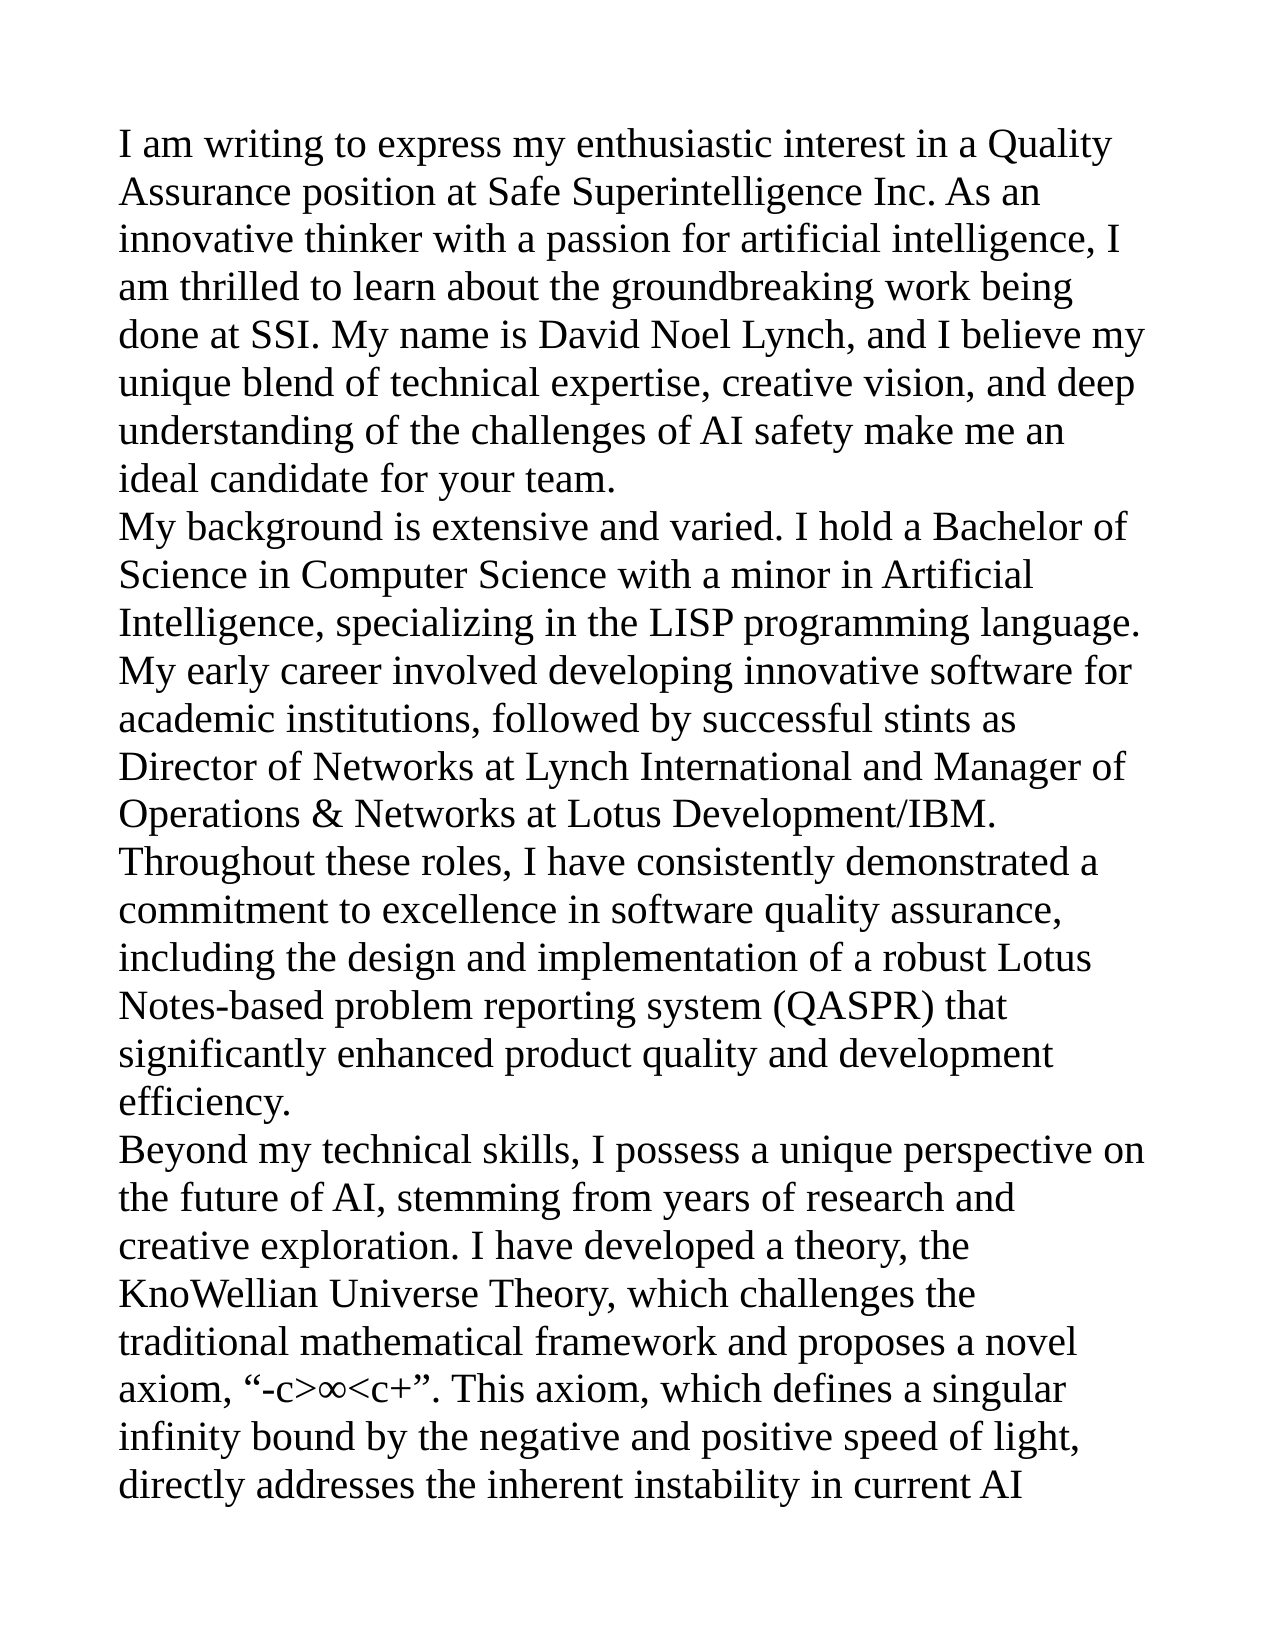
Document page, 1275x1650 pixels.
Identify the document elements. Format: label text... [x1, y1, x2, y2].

text My background is extensive and varied. I hold a Bachelor of Science in Computer Science with a minor in Artificial Intelligence, specializing in the LISP programming language. My early career involved developing innovative software for academic institutions, followed by successful stints as Director of Networks at Lynch International and Manager of Operations & Networks at Lotus Development/IBM. Throughout these roles, I have consistently demonstrated a commitment to excellence in software quality assurance, including the design and implementation of a robust Lotus Notes-based problem reporting system (QASPR) that significantly enhanced product quality and development efficiency. [118, 501, 1157, 1124]
text I am writing to express my enthusiastic interest in a Quality Assurance position at Safe Superintelligence Inc. As an innovative thinker with a passion for artificial intelligence, I am thrilled to learn about the groundbreaking work being done at SSI. My name is David Noel Lynch, and I believe my unique blend of technical expertise, creative vision, and deep understanding of the challenges of AI safety make me an ideal candidate for your team. [118, 118, 1157, 501]
text Beyond my technical skills, I possess a unique perspective on the future of AI, stemming from years of research and creative exploration. I have developed a theory, the KnoWellian Universe Theory, which challenges the traditional mathematical framework and proposes a novel axiom, “-c>∞<c+”. This axiom, which defines a singular infinity bound by the negative and positive speed of light, directly addresses the inherent instability in current AI [118, 1124, 1157, 1508]
